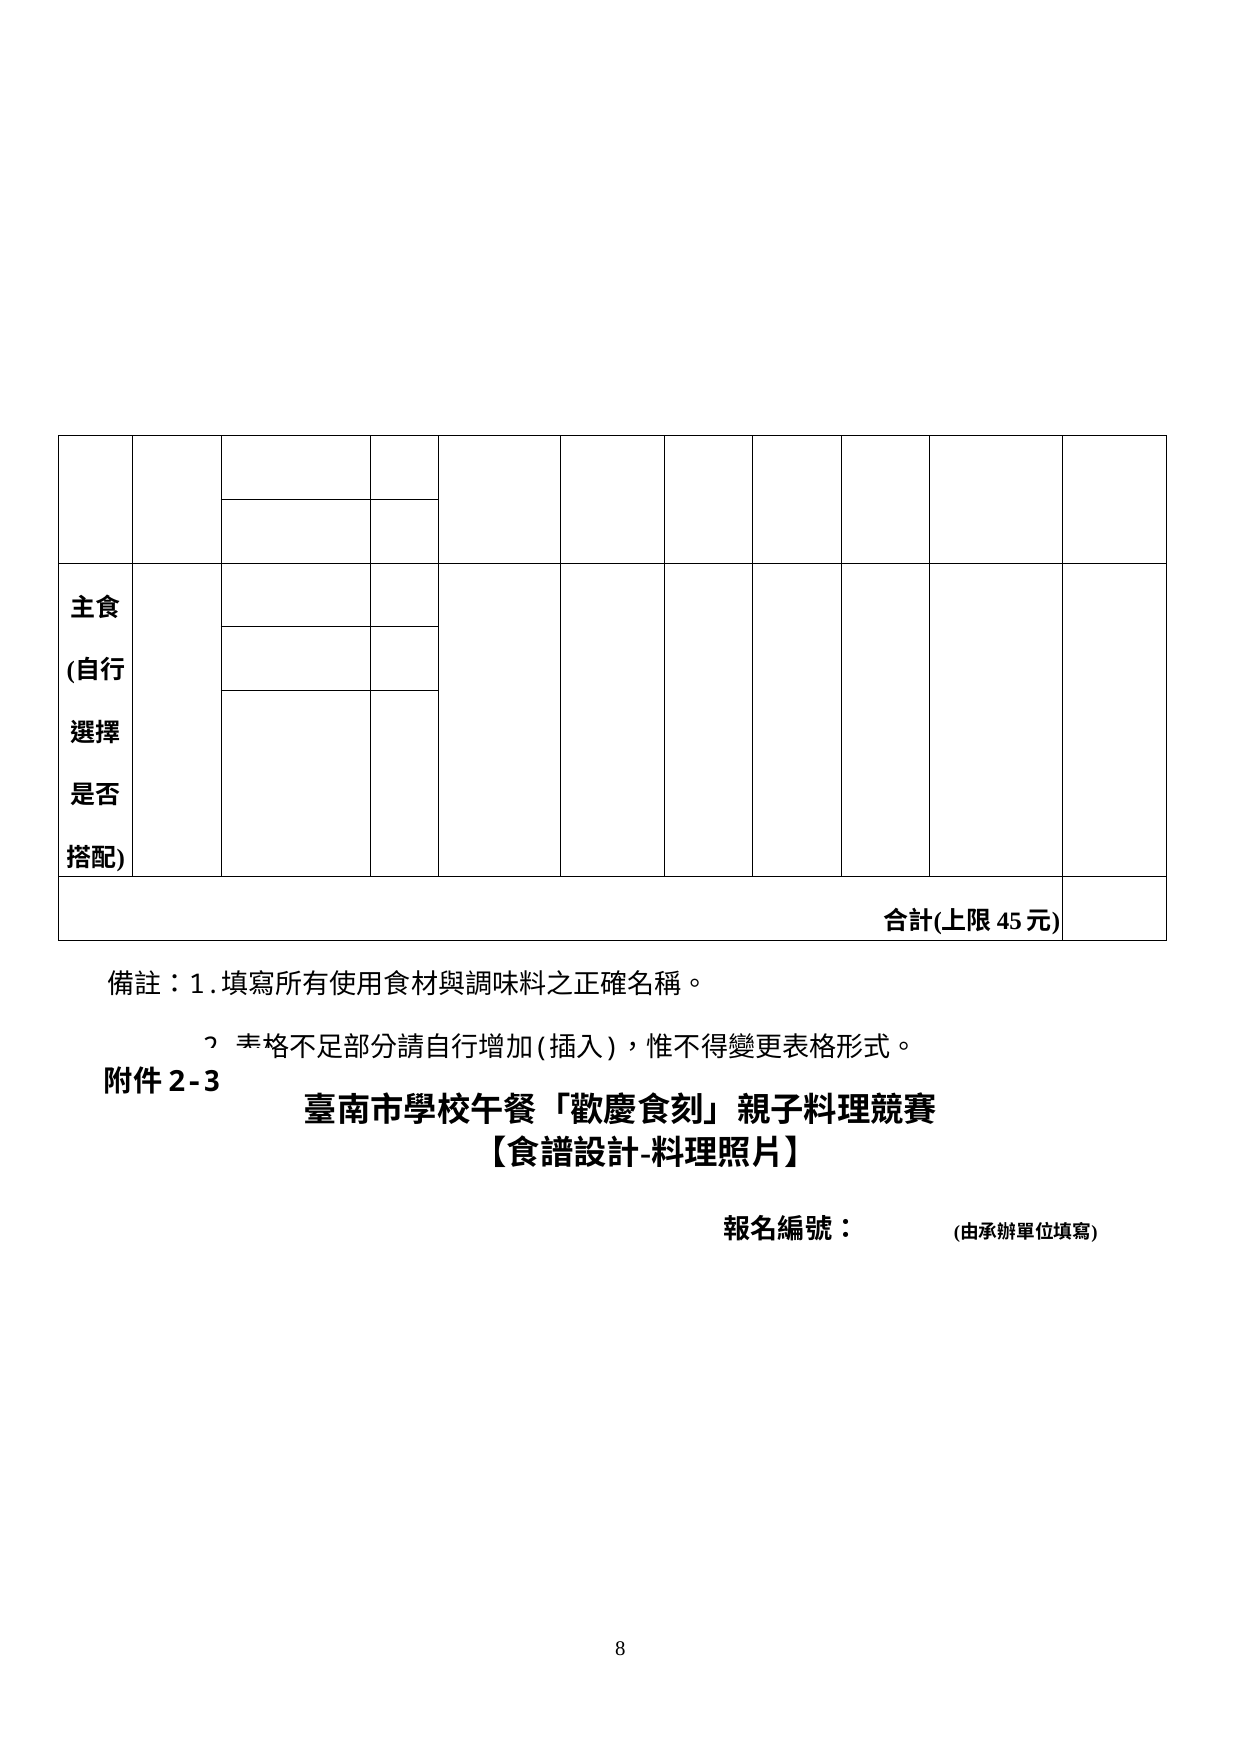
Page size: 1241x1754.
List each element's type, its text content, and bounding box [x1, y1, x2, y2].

table_cell [1063, 436, 1166, 562]
table_cell [1063, 564, 1166, 876]
table_cell [842, 564, 929, 876]
table_cell [561, 564, 664, 876]
table_cell [371, 691, 438, 876]
table_cell [665, 436, 752, 562]
table_cell [222, 436, 370, 499]
text 報名編號： (由承辦單位填寫) [272, 1207, 1097, 1246]
table_cell [753, 436, 841, 562]
table_cell [930, 564, 1062, 876]
table_cell [371, 436, 438, 499]
table_cell [665, 564, 752, 876]
table_cell [133, 564, 221, 876]
table_cell 主食 (自行選擇是否搭配) [59, 564, 132, 876]
text 臺南市學校午餐「歡慶食刻」親子料理競賽 [89, 1048, 1152, 1278]
table_cell [222, 564, 370, 626]
table_cell [842, 436, 929, 562]
table_cell [222, 627, 370, 689]
table_cell [930, 436, 1062, 562]
text 【食譜設計-料理照片】 [272, 1128, 1152, 1174]
table_cell [222, 500, 370, 562]
table_cell [371, 564, 438, 626]
text 附件2-3 [104, 1055, 257, 1101]
table_cell [222, 691, 370, 876]
table_cell [439, 436, 560, 562]
table_cell [59, 436, 132, 562]
table_cell [753, 564, 841, 876]
table_cell [1063, 877, 1166, 939]
table_cell 合計(上限45元) [59, 877, 1062, 939]
text 備註：1.填寫所有使用食材與調味料之正確名稱。 [89, 941, 1152, 1003]
table_cell [439, 564, 560, 876]
table_cell [133, 436, 221, 562]
table_cell [371, 500, 438, 562]
table_cell [561, 436, 664, 562]
text 2.表格不足部分請自行增加(插入)，惟不得變更表格形式。 [89, 1003, 1152, 1066]
table_cell [371, 627, 438, 689]
